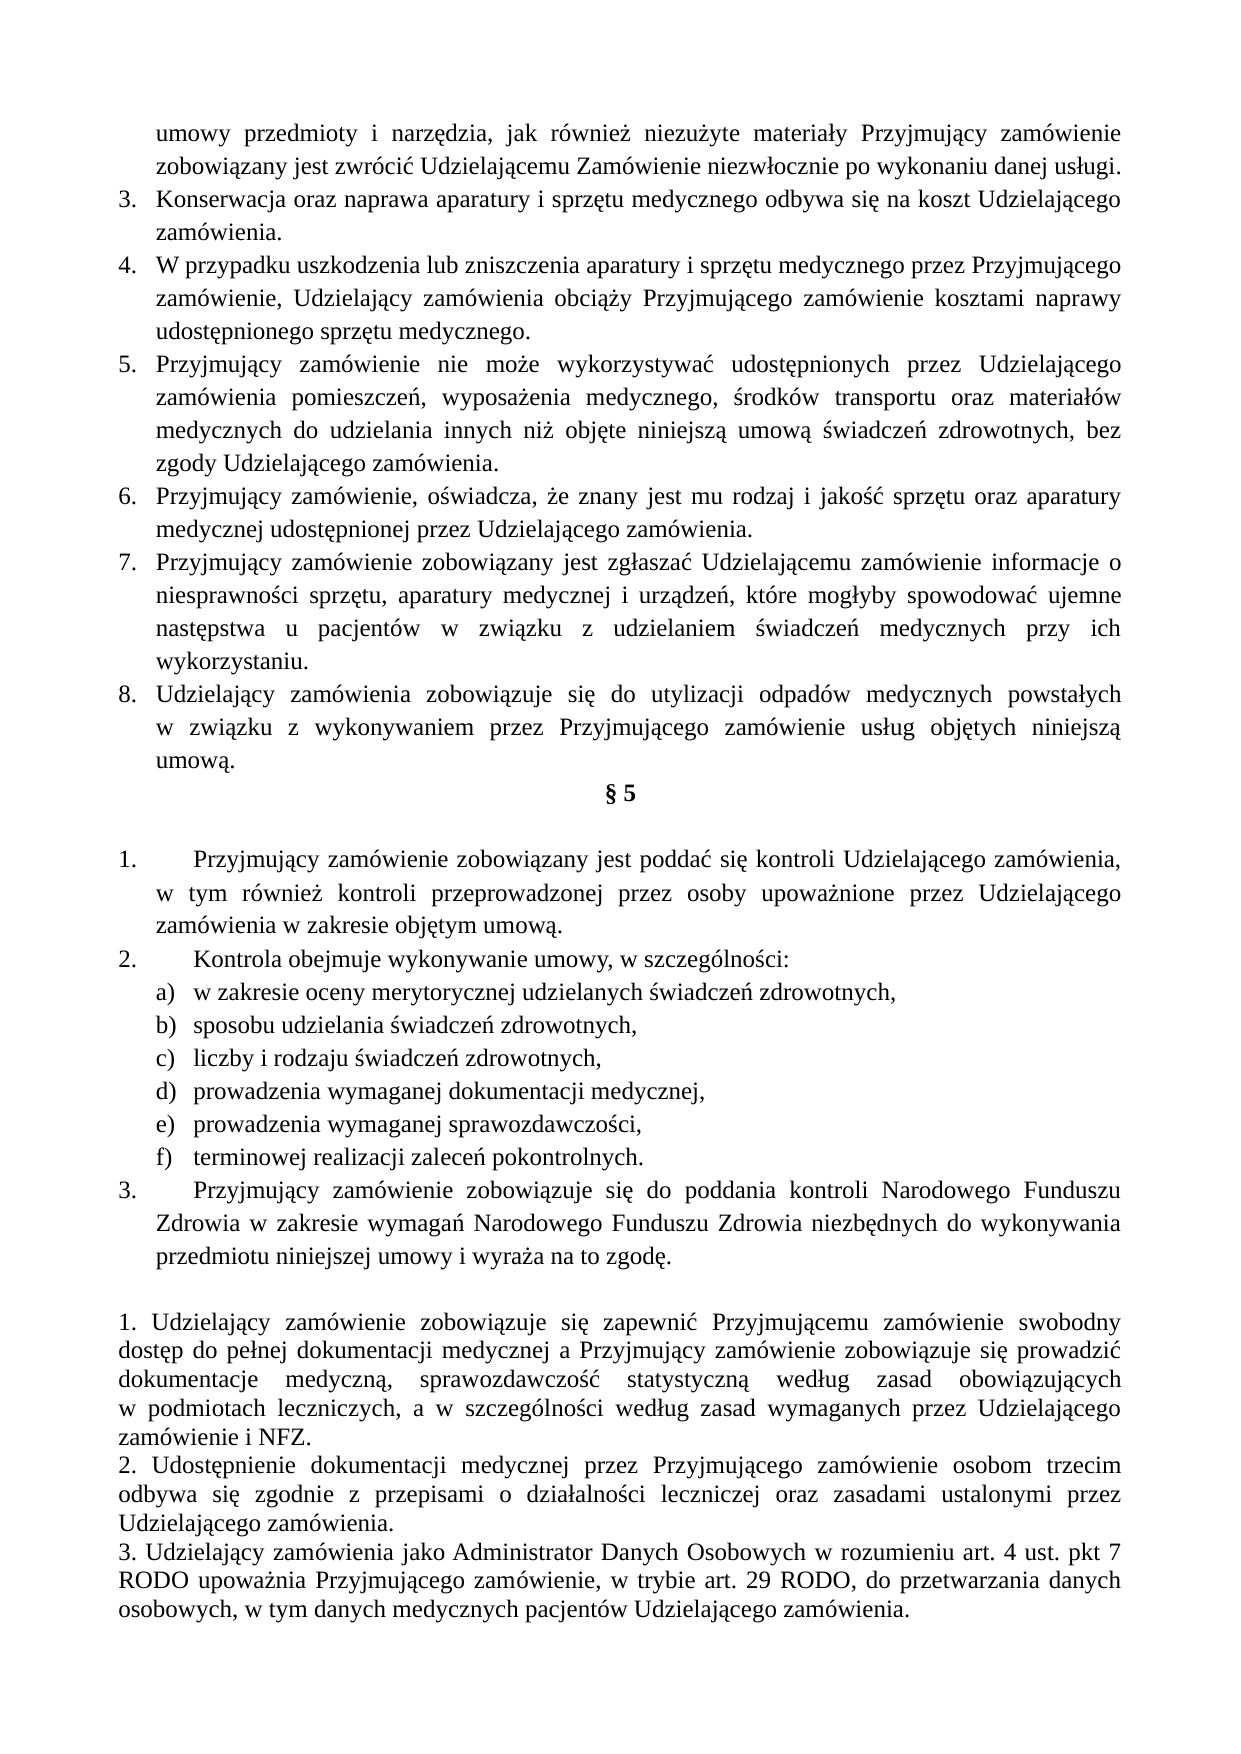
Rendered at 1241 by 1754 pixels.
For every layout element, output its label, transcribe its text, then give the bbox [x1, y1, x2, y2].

list prowadzenia wymaganej sprawozdawczości, [156, 1109, 1122, 1137]
text § 5 [118, 778, 1122, 807]
text 3. Udzielający zamówienia jako Administrator Danych Osobowych w rozumieniu art. 4 ust. pkt 7 RODO upoważnia Przyjmującego zamówienie, w trybie art. 29 RODO, do przetwarzania danych osobowych, w tym danych medycznych pacjentów Udzielającego zamówienia. [118, 1537, 1122, 1623]
list Przyjmujący zamówienie, oświadcza, że znany jest mu rodzaj i jakość sprzętu oraz aparatury medycznej udostępnionej przez Udzielającego zamówienia. [118, 481, 1122, 543]
list Przyjmujący zamówienie nie może wykorzystywać udostępnionych przez Udzielającego zamówienia pomieszczeń, wyposażenia medycznego, środków transportu oraz materiałów medycznych do udzielania innych niż objęte niniejszą umową świadczeń zdrowotnych, bez zgody Udzielającego zamówienia. [118, 349, 1122, 477]
list Udzielający zamówienia zobowiązuje się do utylizacji odpadów medycznych powstałych w związku z wykonywaniem przez Przyjmującego zamówienie usług objętych niniejszą umową. [118, 679, 1122, 774]
list prowadzenia wymaganej dokumentacji medycznej, [156, 1076, 1122, 1104]
list Przyjmujący zamówienie zobowiązany jest zgłaszać Udzielającemu zamówienie informacje o niesprawności sprzętu, aparatury medycznej i urządzeń, które mogłyby spowodować ujemne następstwa u pacjentów w związku z udzielaniem świadczeń medycznych przy ich wykorzystaniu. [118, 547, 1122, 675]
text 2. Udostępnienie dokumentacji medycznej przez Przyjmującego zamówienie osobom trzecim odbywa się zgodnie z przepisami o działalności leczniczej oraz zasadami ustalonymi przez Udzielającego zamówienia. [118, 1451, 1122, 1537]
list umowy przedmioty i narzędzia, jak również niezużyte materiały Przyjmujący zamówienie zobowiązany jest zwrócić Udzielającemu Zamówienie niezwłocznie po wykonaniu danej usługi. [118, 118, 1122, 180]
list Przyjmujący zamówienie zobowiązuje się do poddania kontroli Narodowego Funduszu Zdrowia w zakresie wymagań Narodowego Funduszu Zdrowia niezbędnych do wykonywania przedmiotu niniejszej umowy i wyraża na to zgodę. [118, 1175, 1122, 1269]
list Kontrola obejmuje wykonywanie umowy, w szczególności: [118, 944, 1122, 972]
list sposobu udzielania świadczeń zdrowotnych, [156, 1010, 1122, 1038]
list Konserwacja oraz naprawa aparatury i sprzętu medycznego odbywa się na koszt Udzielającego zamówienia. [118, 184, 1122, 246]
list w zakresie oceny merytorycznej udzielanych świadczeń zdrowotnych, [156, 977, 1122, 1005]
list W przypadku uszkodzenia lub zniszczenia aparatury i sprzętu medycznego przez Przyjmującego zamówienie, Udzielający zamówienia obciąży Przyjmującego zamówienie kosztami naprawy udostępnionego sprzętu medycznego. [118, 250, 1122, 345]
list Przyjmujący zamówienie zobowiązany jest poddać się kontroli Udzielającego zamówienia, w tym również kontroli przeprowadzonej przez osoby upoważnione przez Udzielającego zamówienia w zakresie objętym umową. [118, 844, 1122, 939]
text 1. Udzielający zamówienie zobowiązuje się zapewnić Przyjmującemu zamówienie swobodny dostęp do pełnej dokumentacji medycznej a Przyjmujący zamówienie zobowiązuje się prowadzić dokumentacje medyczną, sprawozdawczość statystyczną według zasad obowiązujących w podmiotach leczniczych, a w szczególności według zasad wymaganych przez Udzielającego zamówienie i NFZ. [118, 1307, 1122, 1451]
list terminowej realizacji zaleceń pokontrolnych. [156, 1142, 1122, 1171]
list liczby i rodzaju świadczeń zdrowotnych, [156, 1043, 1122, 1071]
